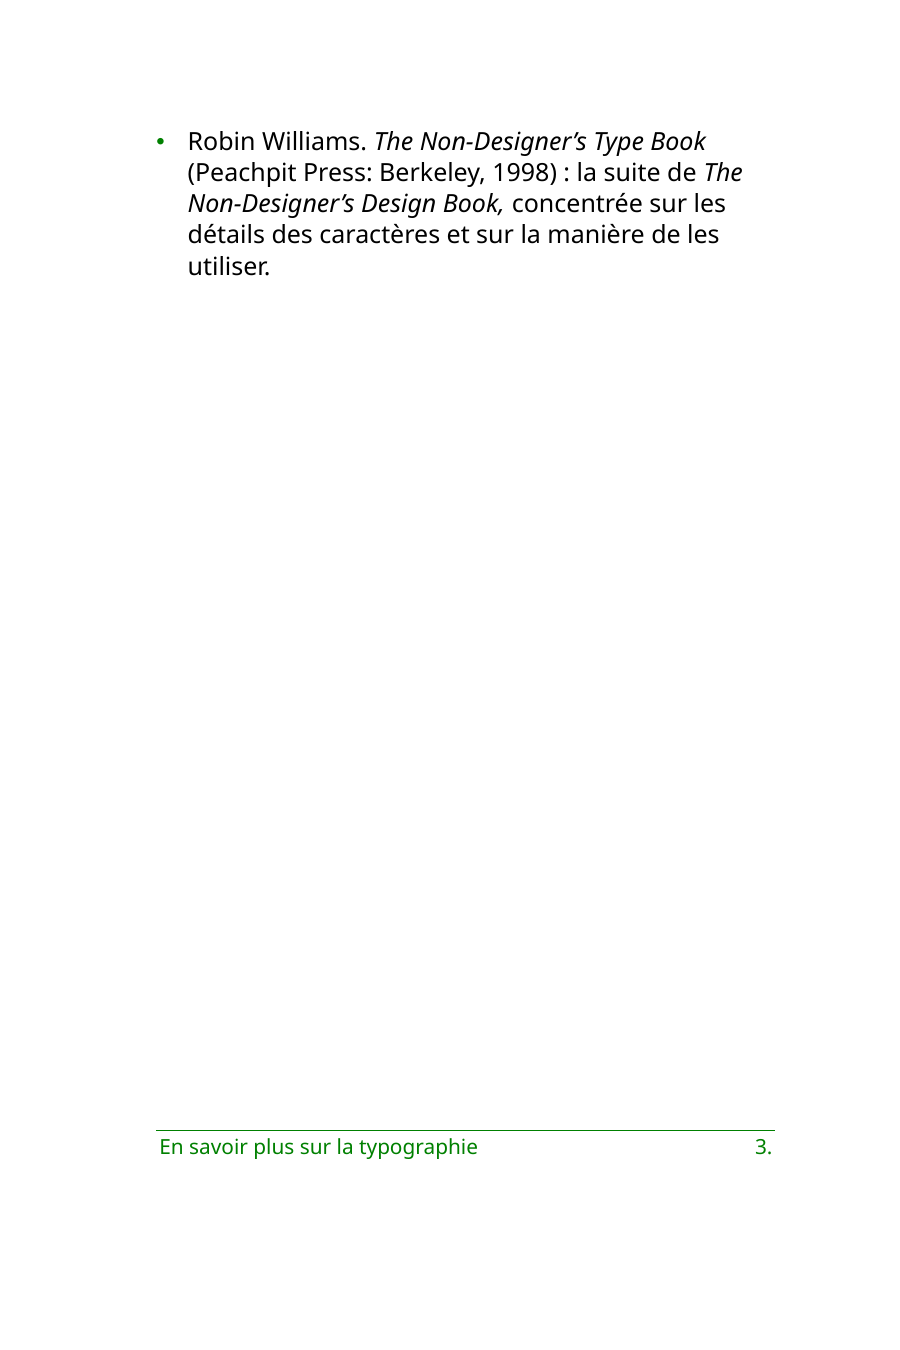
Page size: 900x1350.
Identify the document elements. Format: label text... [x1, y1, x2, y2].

list Robin Williams. The Non-Designer’s Type Book (Peachpit Press: Berkeley, 1998) : la suite de The Non-Designer’s Design Book, concentrée sur les détails des caractères et sur la manière de les utiliser. [156, 125, 775, 281]
